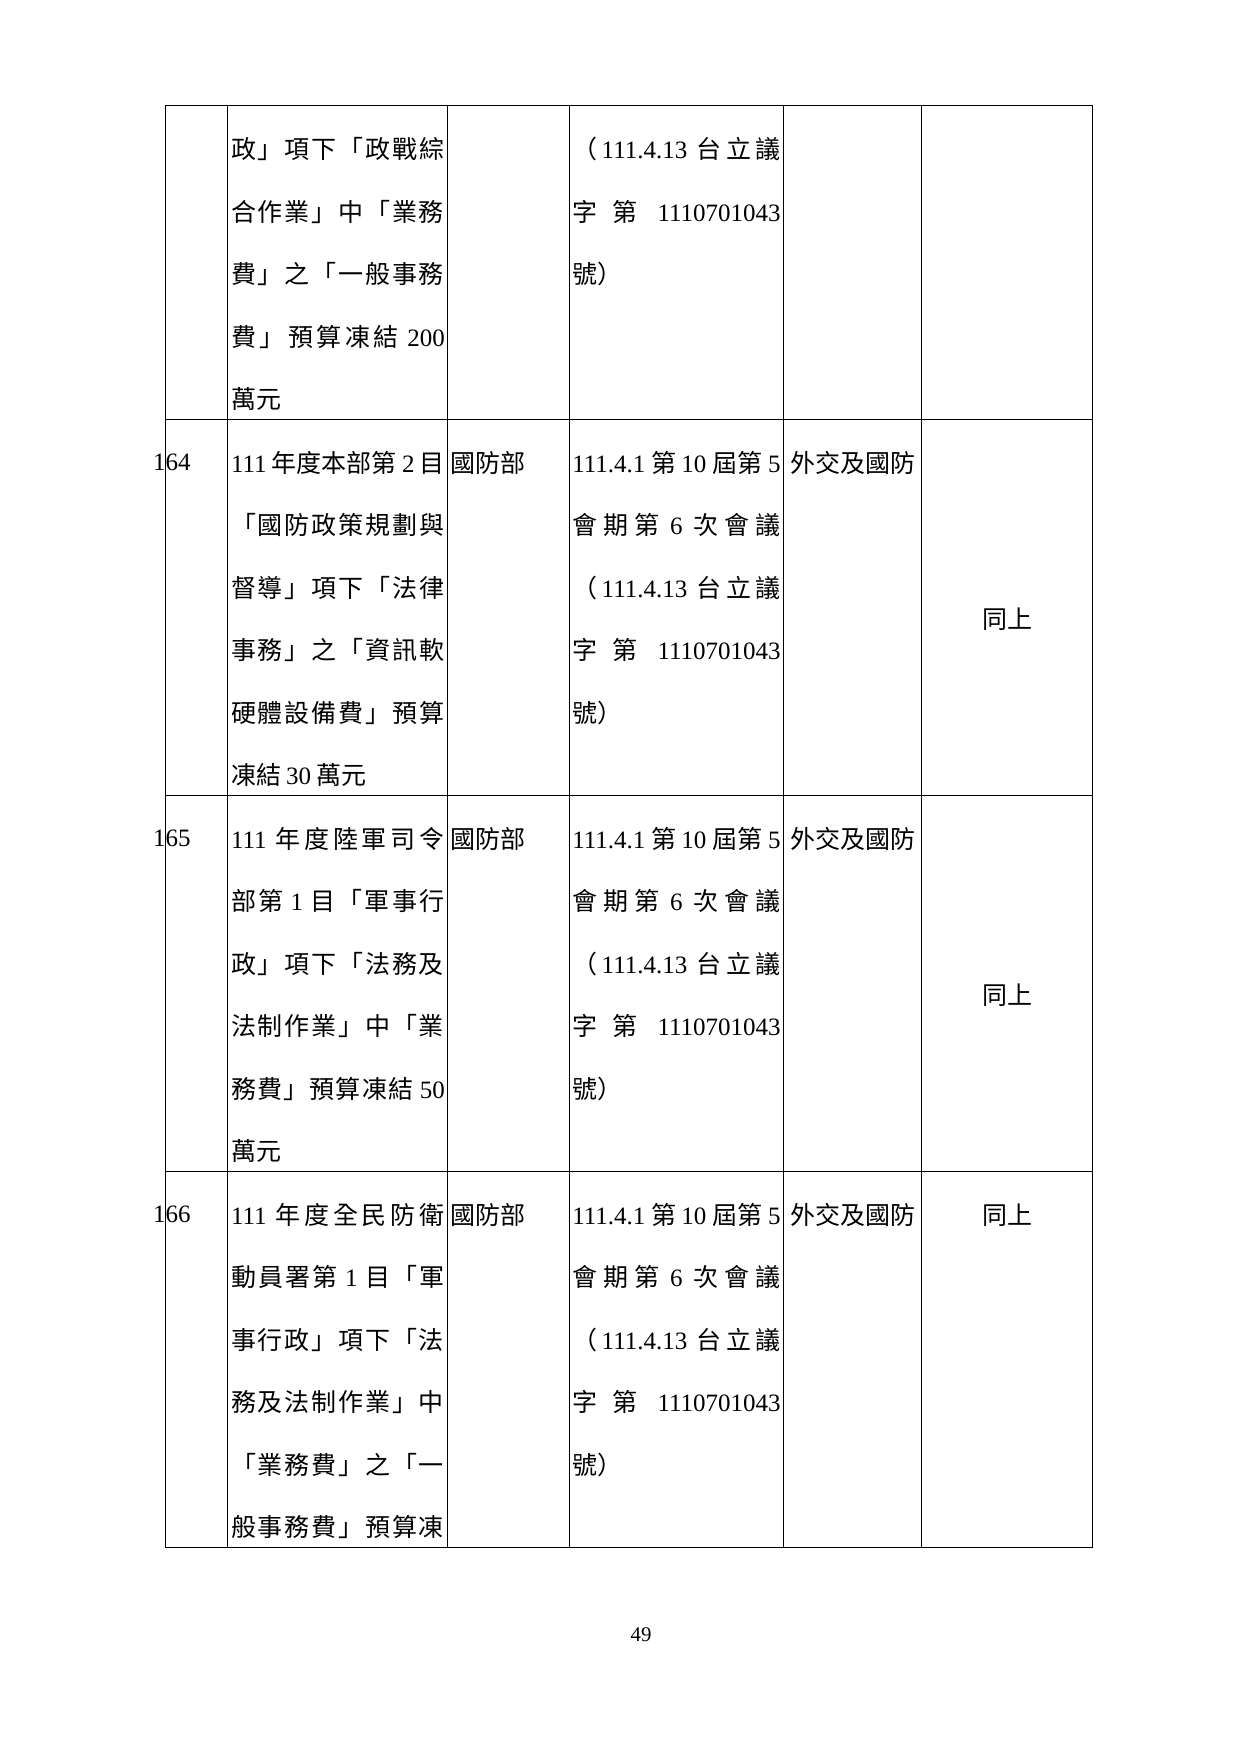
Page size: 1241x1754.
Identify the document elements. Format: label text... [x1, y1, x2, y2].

table_cell [784, 106, 921, 419]
table_cell [922, 106, 1092, 419]
table_cell 外交及國防 [784, 1172, 921, 1547]
table_cell 外交及國防 [784, 420, 921, 795]
table_cell [166, 106, 227, 419]
table_cell 國防部 [448, 796, 569, 1171]
table_cell 同上 [922, 796, 1092, 1171]
table_cell 111.4.1第10屆第5會期第6次會議（111.4.13台立議字第1110701043號） [570, 796, 783, 1171]
table_cell 同上 [922, 420, 1092, 795]
table_cell 政」項下「政戰綜合作業」中「業務費」之「一般事務費」預算凍結200萬元 [228, 106, 447, 419]
table_cell 111年度本部第2目「國防政策規劃與督導」項下「法律事務」之「資訊軟硬體設備費」預算凍結30萬元 [228, 420, 447, 795]
table_cell 國防部 [448, 420, 569, 795]
table_cell 111.4.1第10屆第5會期第6次會議（111.4.13台立議字第1110701043號） [570, 420, 783, 795]
table_cell （111.4.13台立議字第1110701043號） [570, 106, 783, 419]
table_cell 111年度陸軍司令部第1目「軍事行政」項下「法務及法制作業」中「業務費」預算凍結50萬元 [228, 796, 447, 1171]
table_cell 外交及國防 [784, 796, 921, 1171]
table_cell [166, 420, 227, 795]
table_cell [166, 1172, 227, 1547]
table_cell 111.4.1第10屆第5會期第6次會議（111.4.13台立議字第1110701043號） [570, 1172, 783, 1547]
table_cell [448, 106, 569, 419]
table_cell 111年度全民防衛動員署第1目「軍事行政」項下「法務及法制作業」中「業務費」之「一般事務費」預算凍 [228, 1172, 447, 1547]
table_cell 同上 [922, 1172, 1092, 1547]
table_cell [166, 796, 227, 1171]
table_cell 國防部 [448, 1172, 569, 1547]
